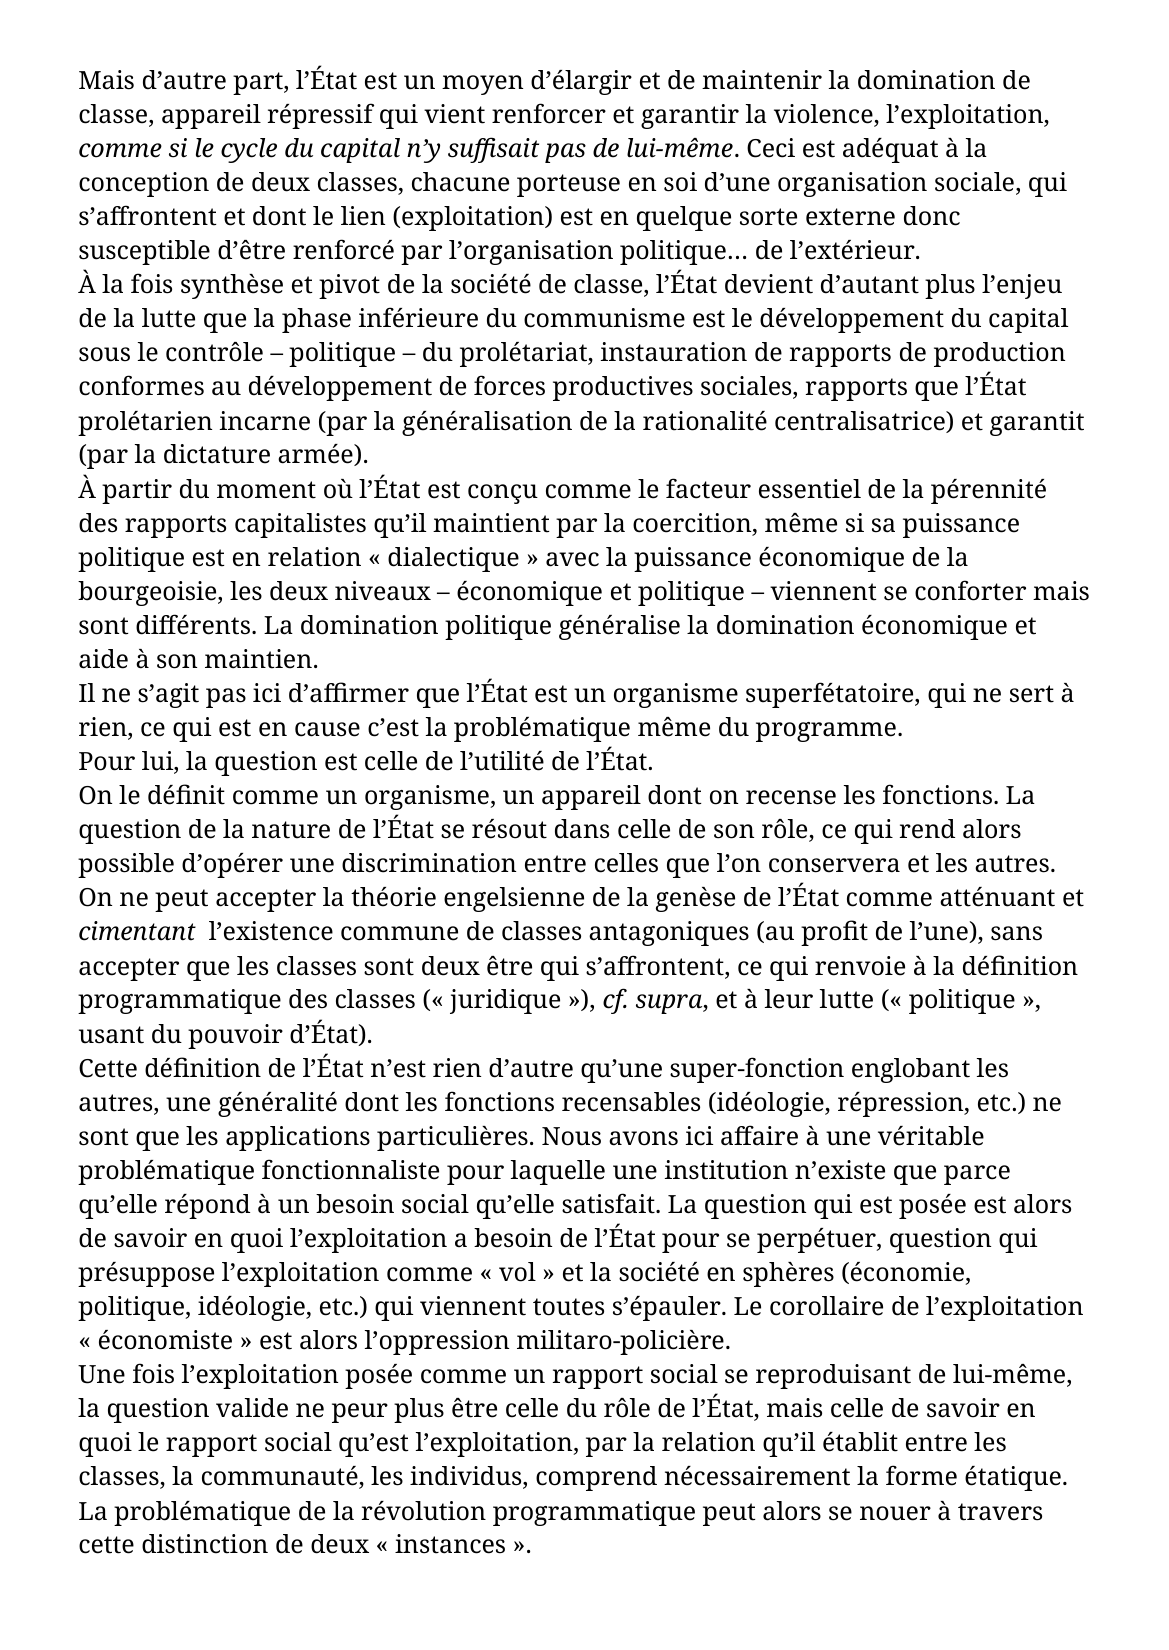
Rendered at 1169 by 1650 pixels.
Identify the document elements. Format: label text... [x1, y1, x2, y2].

text Pour lui, la question est celle de l’utilité de l’État. [654, 744, 1091, 778]
text À partir du moment où l’État est conçu comme le facteur essentiel de la pérennité des rapports capitalistes qu’il maintient par la coercition, même si sa puissance politique est en relation « dialectique » avec la puissance économique de la bourgeoisie, les deux niveaux – économique et politique – viennent se conforter mais sont différents. La domination politique généralise la domination économique et aide à son maintien. [78, 471, 1091, 574]
text À partir du moment où l’État est conçu comme le facteur essentiel de la pérennité des rapports capitalistes qu’il maintient par la coercition, même si sa puissance politique est en relation « dialectique » avec la puissance économique de la bourgeoisie, les deux niveaux – économique et politique – viennent se conforter mais sont différents. La domination politique généralise la domination économique et aide à son maintien. [78, 607, 1091, 676]
text Mais d’autre part, l’État est un moyen d’élargir et de maintenir la domination de classe, appareil répressif qui vient renforcer et garantir la violence, l’exploitation, comme si le cycle du capital n’y suffisait pas de lui-même. Ceci est adéquat à la conception de deux classes, chacune porteuse en soi d’une organisation sociale, qui s’affrontent et dont le lien (exploitation) est en quelque sorte externe donc susceptible d’être renforcé par l’organisation politique… de l’extérieur. [78, 62, 1091, 267]
text Il ne s’agit pas ici d’affirmer que l’État est un organisme superfétatoire, qui ne sert à rien, ce qui est en cause c’est la problématique même du programme. [904, 676, 1091, 744]
text À la fois synthèse et pivot de la société de classe, l’État devient d’autant plus l’enjeu de la lutte que la phase inférieure du communisme est le développement du capital sous le contrôle – politique – du prolétariat, instauration de rapports de production conformes au développement de forces productives sociales, rapports que l’État prolétarien incarne (par la généralisation de la rationalité centralisatrice) et garantit (par la dictature armée). [369, 267, 1091, 471]
text Une fois l’exploitation posée comme un rapport social se reproduisant de lui-même, la question valide ne peur plus être celle du rôle de l’État, mais celle de savoir en quoi le rapport social qu’est l’exploitation, par la relation qu’il établit entre les classes, la communauté, les individus, comprend nécessairement la forme étatique. [1007, 1357, 1091, 1493]
text La problématique de la révolution programmatique peut alors se nouer à travers cette distinction de deux « instances ». [532, 1493, 1091, 1561]
text On le définit comme un organisme, un appareil dont on recense les fonctions. La question de la nature de l’État se résout dans celle de son rôle, ce qui rend alors possible d’opérer une discrimination entre celles que l’on conservera et les autres. On ne peut accepter la théorie engelsienne de la genèse de l’État comme atténuant et cimentant l’existence commune de classes antagoniques (au profit de l’une), sans accepter que les classes sont deux être qui s’affrontent, ce qui renvoie à la définition programmatique des classes (« juridique »), cf. supra, et à leur lutte (« politique », usant du pouvoir d’État). [373, 778, 1091, 1050]
text Cette définition de l’État n’est rien d’autre qu’une super-fonction englobant les autres, une généralité dont les fonctions recensables (idéologie, répression, etc.) ne sont que les applications particulières. Nous avons ici affaire à une véritable problématique fonctionnaliste pour laquelle une institution n’existe que parce qu’elle répond à un besoin social qu’elle satisfait. La question qui est posée est alors de savoir en quoi l’exploitation a besoin de l’État pour se perpétuer, question qui présuppose l’exploitation comme « vol » et la société en sphères (économie, politique, idéologie, etc.) qui viennent toutes s’épauler. Le corollaire de l’exploitation « économiste » est alors l’oppression militaro-policière. [78, 1050, 1091, 1357]
